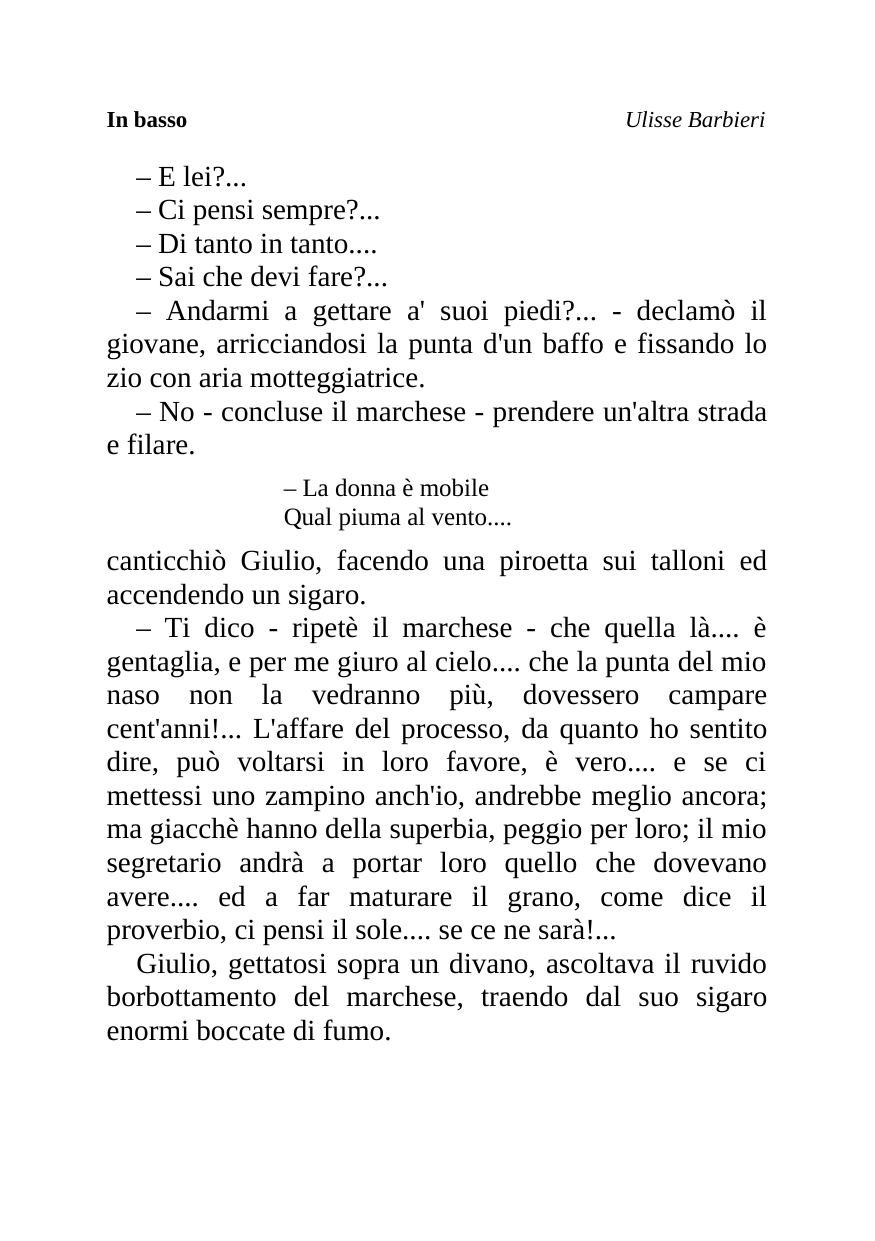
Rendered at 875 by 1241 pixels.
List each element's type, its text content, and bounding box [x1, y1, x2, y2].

text – Ti dico - ripetè il marchese - che quella là.... è gentaglia, e per me giuro al cielo.... che la punta del mio naso non la vedranno più, dovessero campare cent'anni!... L'affare del processo, da quanto ho sentito dire, può voltarsi in loro favore, è vero.... e se ci mettessi uno zampino anch'io, andrebbe meglio ancora; ma giacchè hanno della superbia, peggio per loro; il mio segretario andrà a portar loro quello che dovevano avere.... ed a far maturare il grano, come dice il proverbio, ci pensi il sole.... se ce ne sarà!... [106, 610, 768, 946]
text – E lei?... [106, 159, 768, 192]
text – Ci pensi sempre?... [106, 192, 768, 226]
text – Sai che devi fare?... [106, 259, 768, 293]
text Giulio, gettatosi sopra un divano, ascoltava il ruvido borbottamento del marchese, traendo dal suo sigaro enormi boccate di fumo. [106, 946, 768, 1046]
text – La donna è mobile Qual piuma al vento.... [283, 473, 768, 531]
text – No - concluse il marchese - prendere un'altra strada e filare. [106, 394, 768, 461]
text canticchiò Giulio, facendo una piroetta sui talloni ed accendendo un sigaro. [106, 543, 768, 610]
text – Di tanto in tanto.... [106, 226, 768, 259]
text – Andarmi a gettare a' suoi piedi?... - declamò il giovane, arricciandosi la punta d'un baffo e fissando lo zio con aria motteggiatrice. [106, 293, 768, 394]
